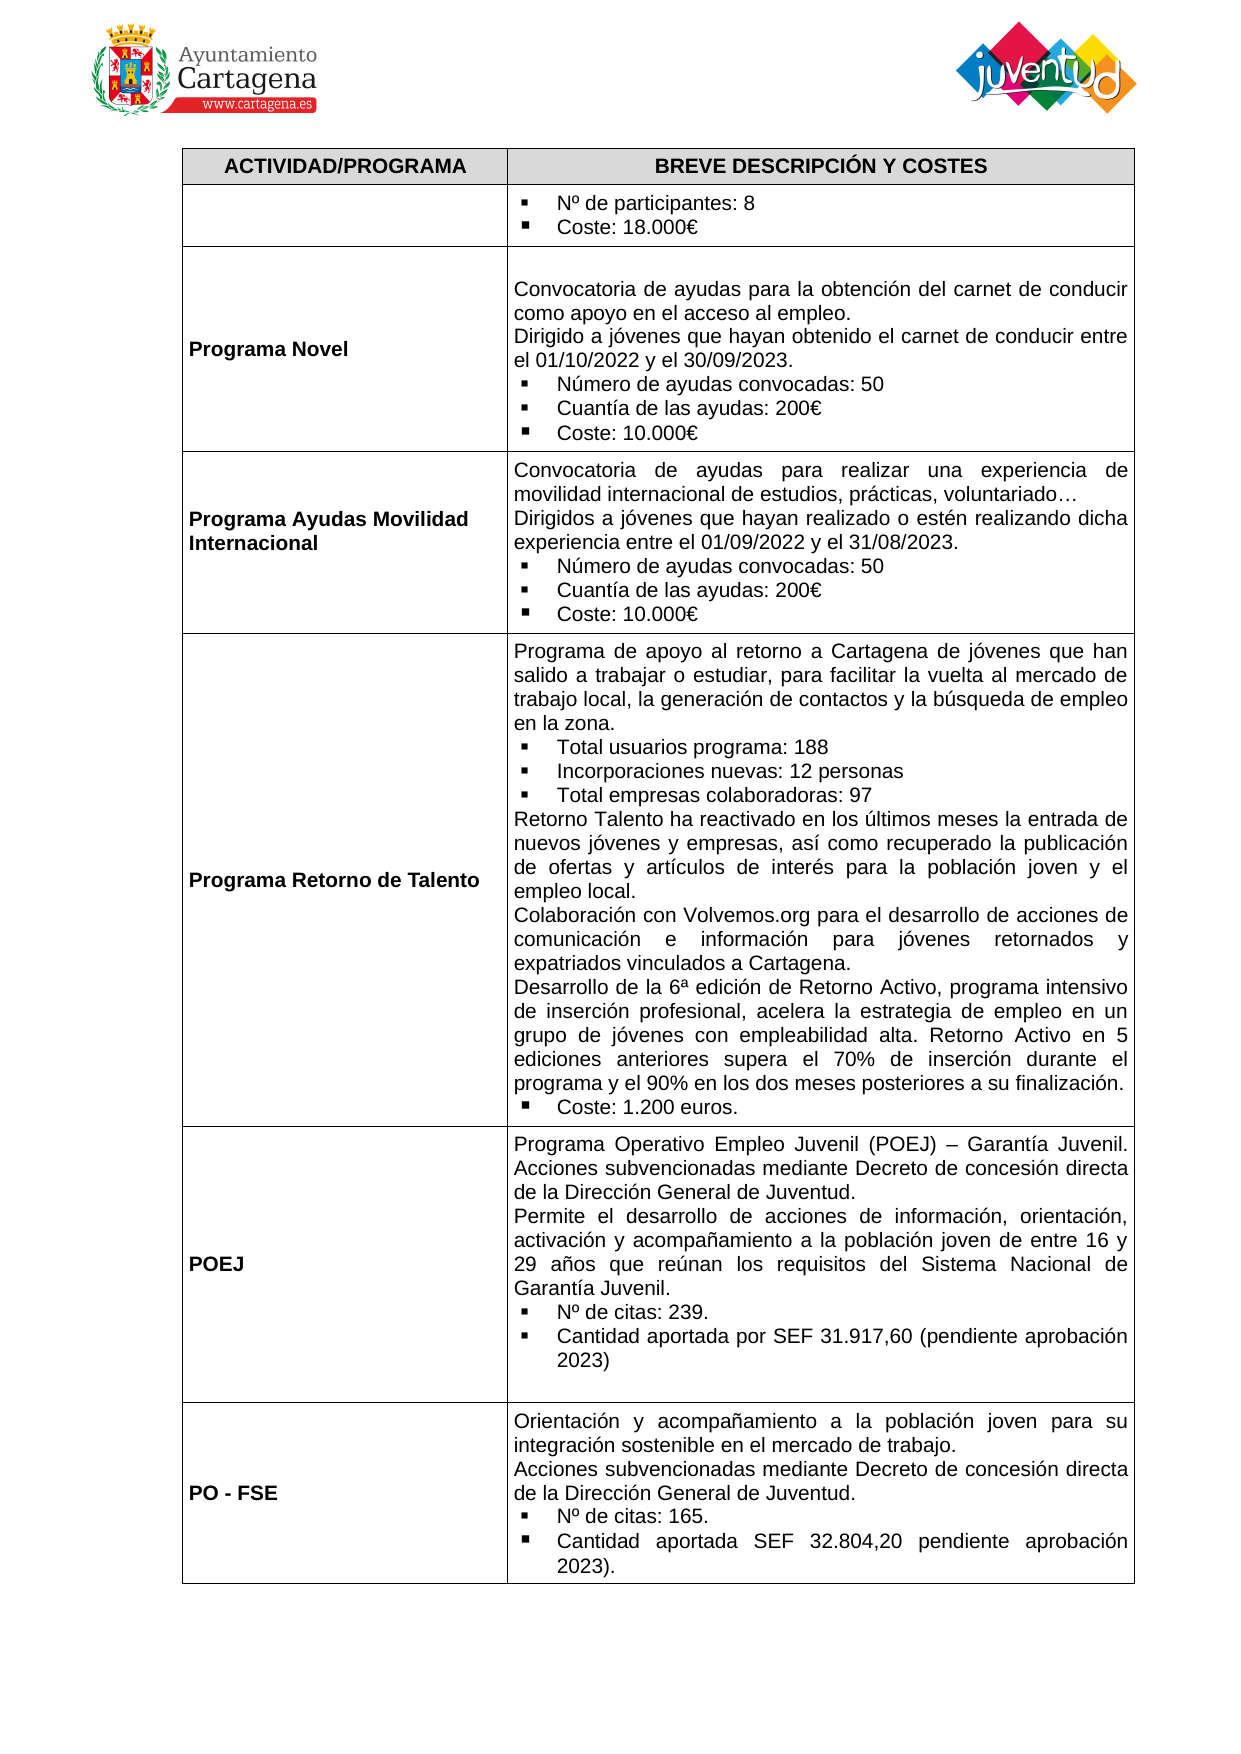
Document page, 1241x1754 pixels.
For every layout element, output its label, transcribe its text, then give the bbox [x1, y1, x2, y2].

table_cell Programa Retorno de Talento [183, 634, 507, 1126]
table_cell Convocatoria de ayudas para la obtención del carnet de conducir como apoyo en el acceso al empleo. Dirigido a jóvenes que hayan obtenido el carnet de conducir entre el 01/10/2022 y el 30/09/2023. Número de ayudas convocadas: 50 Cuantía de las ayudas: 200€ Coste: 10.000€ [508, 247, 1134, 451]
table_cell POEJ [183, 1127, 507, 1402]
table_cell PO - FSE [183, 1403, 507, 1583]
table_cell Programa de apoyo al retorno a Cartagena de jóvenes que han salido a trabajar o estudiar, para facilitar la vuelta al mercado de trabajo local, la generación de contactos y la búsqueda de empleo en la zona. Total usuarios programa: 188 Incorporaciones nuevas: 12 personas Total empresas colaboradoras: 97 Retorno Talento ha reactivado en los últimos meses la entrada de nuevos jóvenes y empresas, así como recuperado la publicación de ofertas y artículos de interés para la población joven y el empleo local. Colaboración con Volvemos.org para el desarrollo de acciones de comunicación e información para jóvenes retornados y expatriados vinculados a Cartagena. Desarrollo de la 6ª edición de Retorno Activo, programa intensivo de inserción profesional, acelera la estrategia de empleo en un grupo de jóvenes con empleabilidad alta. Retorno Activo en 5 ediciones anteriores supera el 70% de inserción durante el programa y el 90% en los dos meses posteriores a su finalización. Coste: 1.200 euros. [508, 634, 1134, 1126]
table_cell Programa para jóvenes interesados en mejorar sus competencias idiomáticas y/o profesionales a través de una movilidad europea. Destino: Hoteles de Creta Duración: 3 meses Fechas de realización: De junio a septiembre Nº de participantes: 8 Coste: 18.000€ [508, 185, 1134, 246]
table_header ACTIVIDAD/PROGRAMA [183, 149, 507, 184]
table_cell Programa Operativo Empleo Juvenil (POEJ) – Garantía Juvenil. Acciones subvencionadas mediante Decreto de concesión directa de la Dirección General de Juventud. Permite el desarrollo de acciones de información, orientación, activación y acompañamiento a la población joven de entre 16 y 29 años que reúnan los requisitos del Sistema Nacional de Garantía Juvenil. Nº de citas: 239. Cantidad aportada por SEF 31.917,60 (pendiente aprobación 2023) [508, 1127, 1134, 1402]
table_cell Convocatoria de ayudas para realizar una experiencia de movilidad internacional de estudios, prácticas, voluntariado… Dirigidos a jóvenes que hayan realizado o estén realizando dicha experiencia entre el 01/09/2022 y el 31/08/2023. Número de ayudas convocadas: 50 Cuantía de las ayudas: 200€ Coste: 10.000€ [508, 452, 1134, 632]
table_cell Programa Novel [183, 247, 507, 451]
table_cell Orientación y acompañamiento a la población joven para su integración sostenible en el mercado de trabajo. Acciones subvencionadas mediante Decreto de concesión directa de la Dirección General de Juventud. Nº de citas: 165. Cantidad aportada SEF 32.804,20 pendiente aprobación 2023). [508, 1403, 1134, 1583]
table_cell Programa Ayudas Movilidad Internacional [183, 452, 507, 632]
table_cell [183, 185, 507, 246]
table_header BREVE DESCRIPCIÓN Y COSTES [508, 149, 1134, 184]
